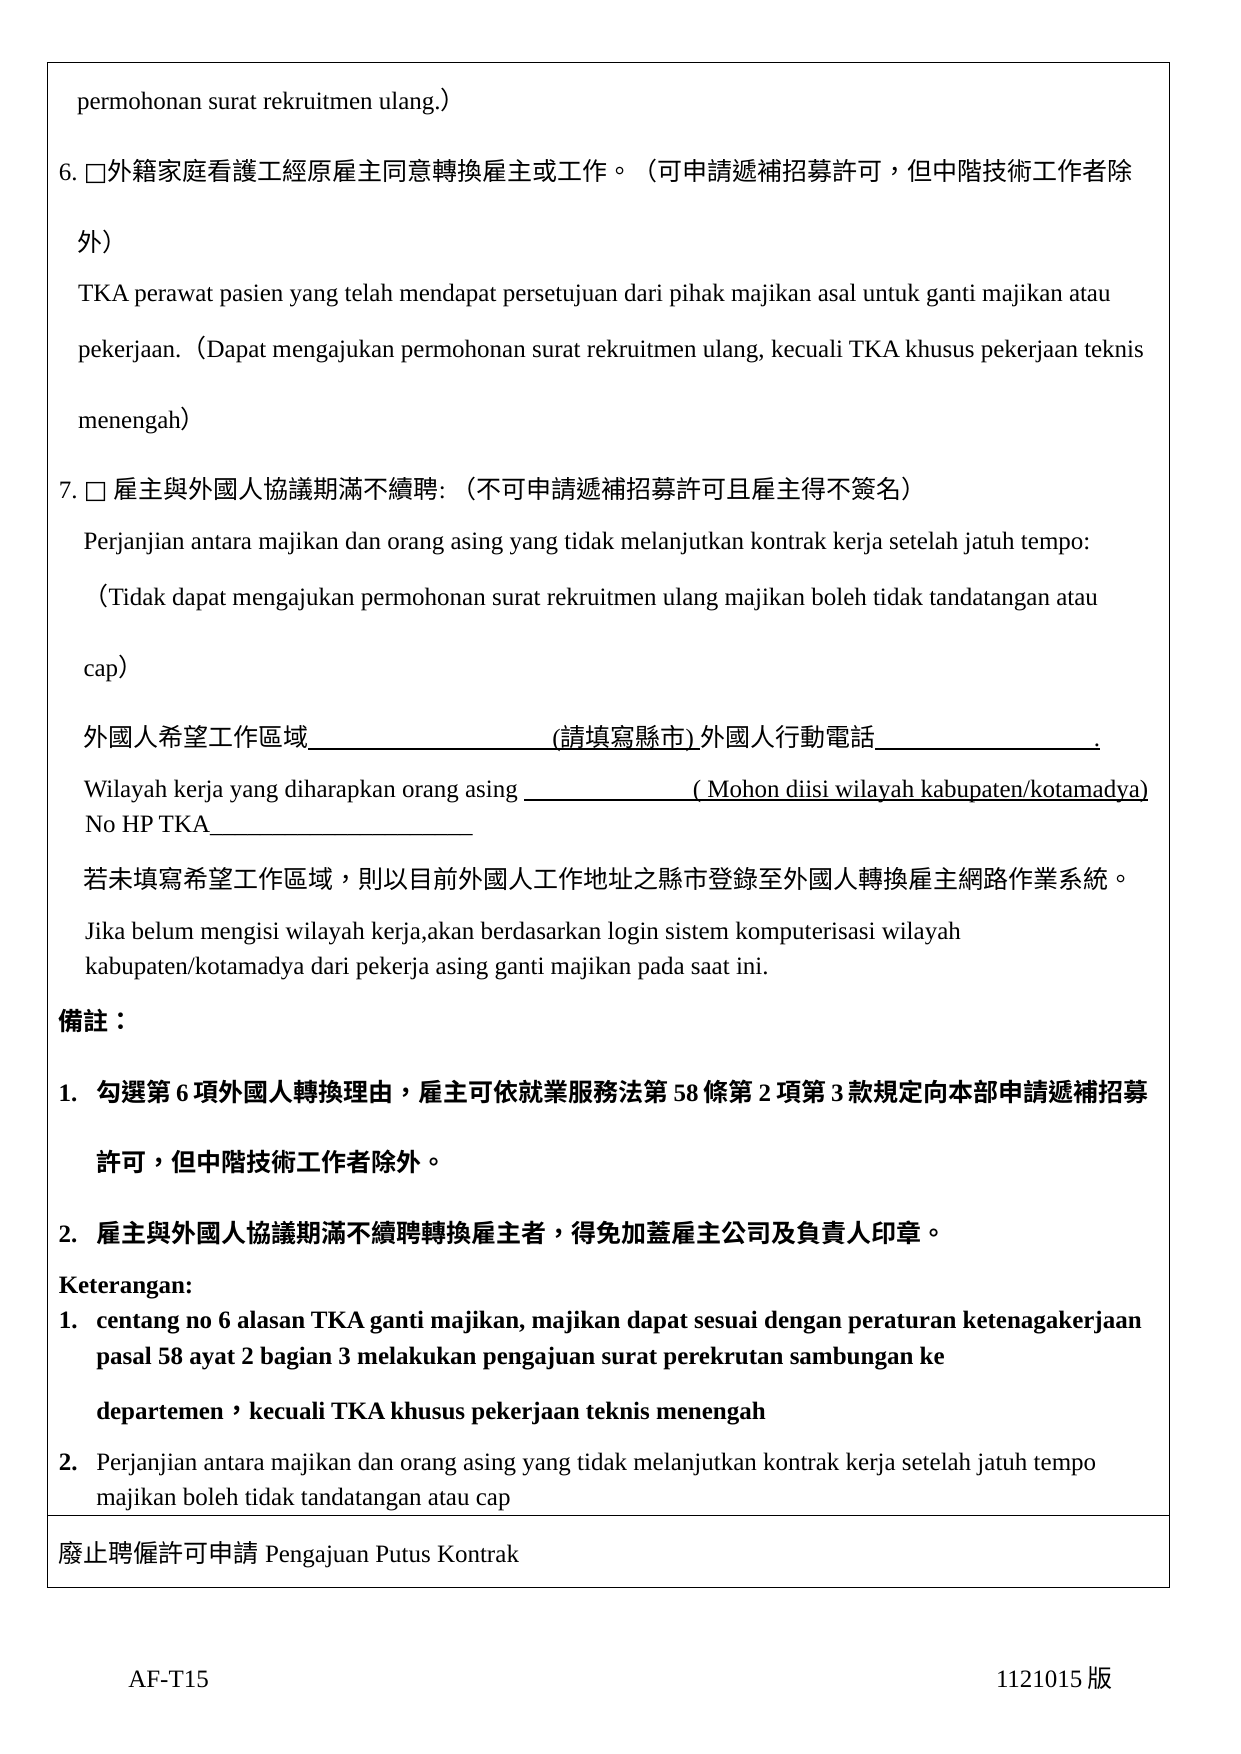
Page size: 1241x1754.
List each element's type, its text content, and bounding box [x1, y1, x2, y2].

table_cell 廢止聘僱許可申請 Pengajuan Putus Kontrak [48, 1516, 1169, 1587]
table_cell permohonan surat rekruitmen ulang.） 6. □外籍家庭看護工經原雇主同意轉換雇主或工作。（可申請遞補招募許可，但中階技術工作者除外） TKA perawat pasien yang telah mendapat persetujuan dari pihak majikan asal untuk ganti majikan atau pekerjaan.（Dapat mengajukan permohonan surat rekruitmen ulang, kecuali TKA khusus pekerjaan teknis menengah） 7. □ 雇主與外國人協議期滿不續聘: （不可申請遞補招募許可且雇主得不簽名） Perjanjian antara majikan dan orang asing yang tidak melanjutkan kontrak kerja setelah jatuh tempo: （Tidak dapat mengajukan permohonan surat rekruitmen ulang majikan boleh tidak tandatangan atau cap） 外國人希望工作區域 (請填寫縣市) 外國人行動電話 . Wilayah kerja yang diharapkan orang asing ( Mohon diisi wilayah kabupaten/kotamadya) No HP TKA_____________________ 若未填寫希望工作區域，則以目前外國人工作地址之縣市登錄至外國人轉換雇主網路作業系統。 Jika belum mengisi wilayah kerja,akan berdasarkan login sistem komputerisasi wilayah kabupaten/kotamadya dari pekerja asing ganti majikan pada saat ini. 備註： 勾選第6項外國人轉換理由，雇主可依就業服務法第58條第2項第3款規定向本部申請遞補招募許可，但中階技術工作者除外。 雇主與外國人協議期滿不續聘轉換雇主者，得免加蓋雇主公司及負責人印章。 Keterangan: centang no 6 alasan TKA ganti majikan, majikan dapat sesuai dengan peraturan ketenagakerjaan pasal 58 ayat 2 bagian 3 melakukan pengajuan surat perekrutan sambungan ke departemen，kecuali TKA khusus pekerjaan teknis menengah Perjanjian antara majikan dan orang asing yang tidak melanjutkan kontrak kerja setelah jatuh tempo majikan boleh tidak tandatangan atau cap [48, 63, 1169, 1515]
